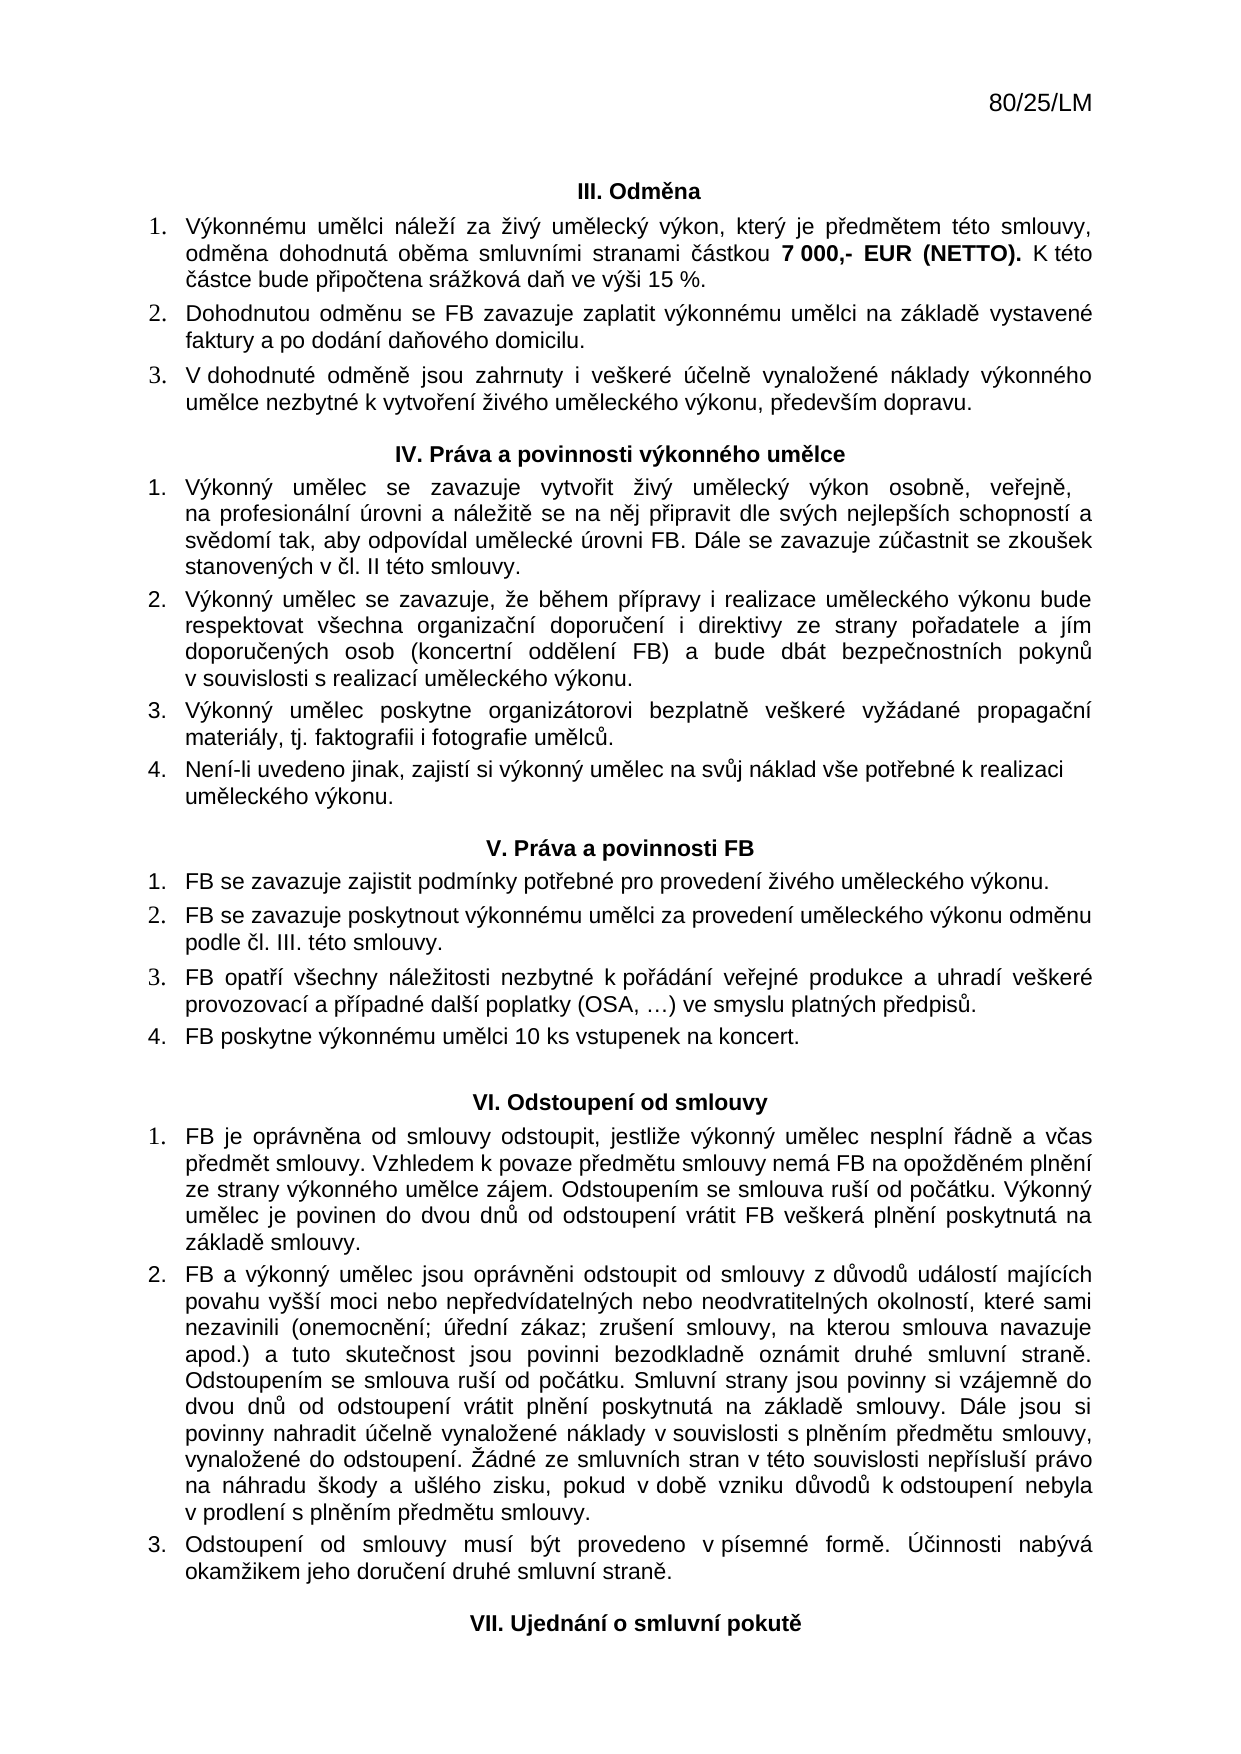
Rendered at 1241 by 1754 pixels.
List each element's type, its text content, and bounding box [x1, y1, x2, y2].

list FB poskytne výkonnému umělci 10 ks vstupenek na koncert. [148, 1023, 1093, 1049]
text IV. Práva a povinnosti výkonného umělce [148, 441, 1093, 468]
list Dohodnutou odměnu se FB zavazuje zaplatit výkonnému umělci na základě vystavené faktury a po dodání daňového domicilu. [148, 298, 1093, 354]
list Není-li uvedeno jinak, zajistí si výkonný umělec na svůj náklad vše potřebné k realizaci uměleckého výkonu. [148, 756, 1093, 809]
list Výkonný umělec poskytne organizátorovi bezplatně veškeré vyžádané propagační materiály, tj. faktografii i fotografie umělců. [148, 697, 1093, 750]
list FB se zavazuje zajistit podmínky potřebné pro provedení živého uměleckého výkonu. [148, 868, 1093, 894]
text VI. Odstoupení od smlouvy [148, 1088, 1093, 1115]
list Odstoupení od smlouvy musí být provedeno v písemné formě. Účinnosti nabývá okamžikem jeho doručení druhé smluvní straně. [148, 1531, 1093, 1584]
text V. Práva a povinnosti FB [148, 835, 1093, 862]
list Výkonný umělec se zavazuje vytvořit živý umělecký výkon osobně, veřejně, na profesionální úrovni a náležitě se na něj připravit dle svých nejlepších schopností a svědomí tak, aby odpovídal umělecké úrovni FB. Dále se zavazuje zúčastnit se zkoušek stanovených v čl. II této smlouvy. [148, 474, 1093, 579]
list Výkonnému umělci náleží za živý umělecký výkon, který je předmětem této smlouvy, odměna dohodnutá oběma smluvními stranami částkou 7 000,- EUR (NETTO). K této částce bude připočtena srážková daň ve výši 15 %. [148, 211, 1093, 292]
list FB opatří všechny náležitosti nezbytné k pořádání veřejné produkce a uhradí veškeré provozovací a případné další poplatky (OSA, …) ve smyslu platných předpisů. [148, 962, 1093, 1017]
text VII. Ujednání o smluvní pokutě [185, 1610, 1093, 1637]
list FB je oprávněna od smlouvy odstoupit, jestliže výkonný umělec nesplní řádně a včas předmět smlouvy. Vzhledem k povaze předmětu smlouvy nemá FB na opožděném plnění ze strany výkonného umělce zájem. Odstoupením se smlouva ruší od počátku. Výkonný umělec je povinen do dvou dnů od odstoupení vrátit FB veškerá plnění poskytnutá na základě smlouvy. [148, 1121, 1093, 1255]
list V dohodnuté odměně jsou zahrnuty i veškeré účelně vynaložené náklady výkonného umělce nezbytné k vytvoření živého uměleckého výkonu, především dopravu. [148, 360, 1093, 415]
list Výkonný umělec se zavazuje, že během přípravy i realizace uměleckého výkonu bude respektovat všechna organizační doporučení i direktivy ze strany pořadatele a jím doporučených osob (koncertní oddělení FB) a bude dbát bezpečnostních pokynů v souvislosti s realizací uměleckého výkonu. [148, 586, 1093, 691]
list FB se zavazuje poskytnout výkonnému umělci za provedení uměleckého výkonu odměnu podle čl. III. této smlouvy. [148, 901, 1093, 956]
list FB a výkonný umělec jsou oprávněni odstoupit od smlouvy z důvodů událostí majících povahu vyšší moci nebo nepředvídatelných nebo neodvratitelných okolností, které sami nezavinili (onemocnění; úřední zákaz; zrušení smlouvy, na kterou smlouva navazuje apod.) a tuto skutečnost jsou povinni bezodkladně oznámit druhé smluvní straně. Odstoupením se smlouva ruší od počátku. Smluvní strany jsou povinny si vzájemně do dvou dnů od odstoupení vrátit plnění poskytnutá na základě smlouvy. Dále jsou si povinny nahradit účelně vynaložené náklady v souvislosti s plněním předmětu smlouvy, vynaložené do odstoupení. Žádné ze smluvních stran v této souvislosti nepřísluší právo na náhradu škody a ušlého zisku, pokud v době vzniku důvodů k odstoupení nebyla v prodlení s plněním předmětu smlouvy. [148, 1261, 1093, 1525]
text III. Odměna [185, 178, 1093, 204]
